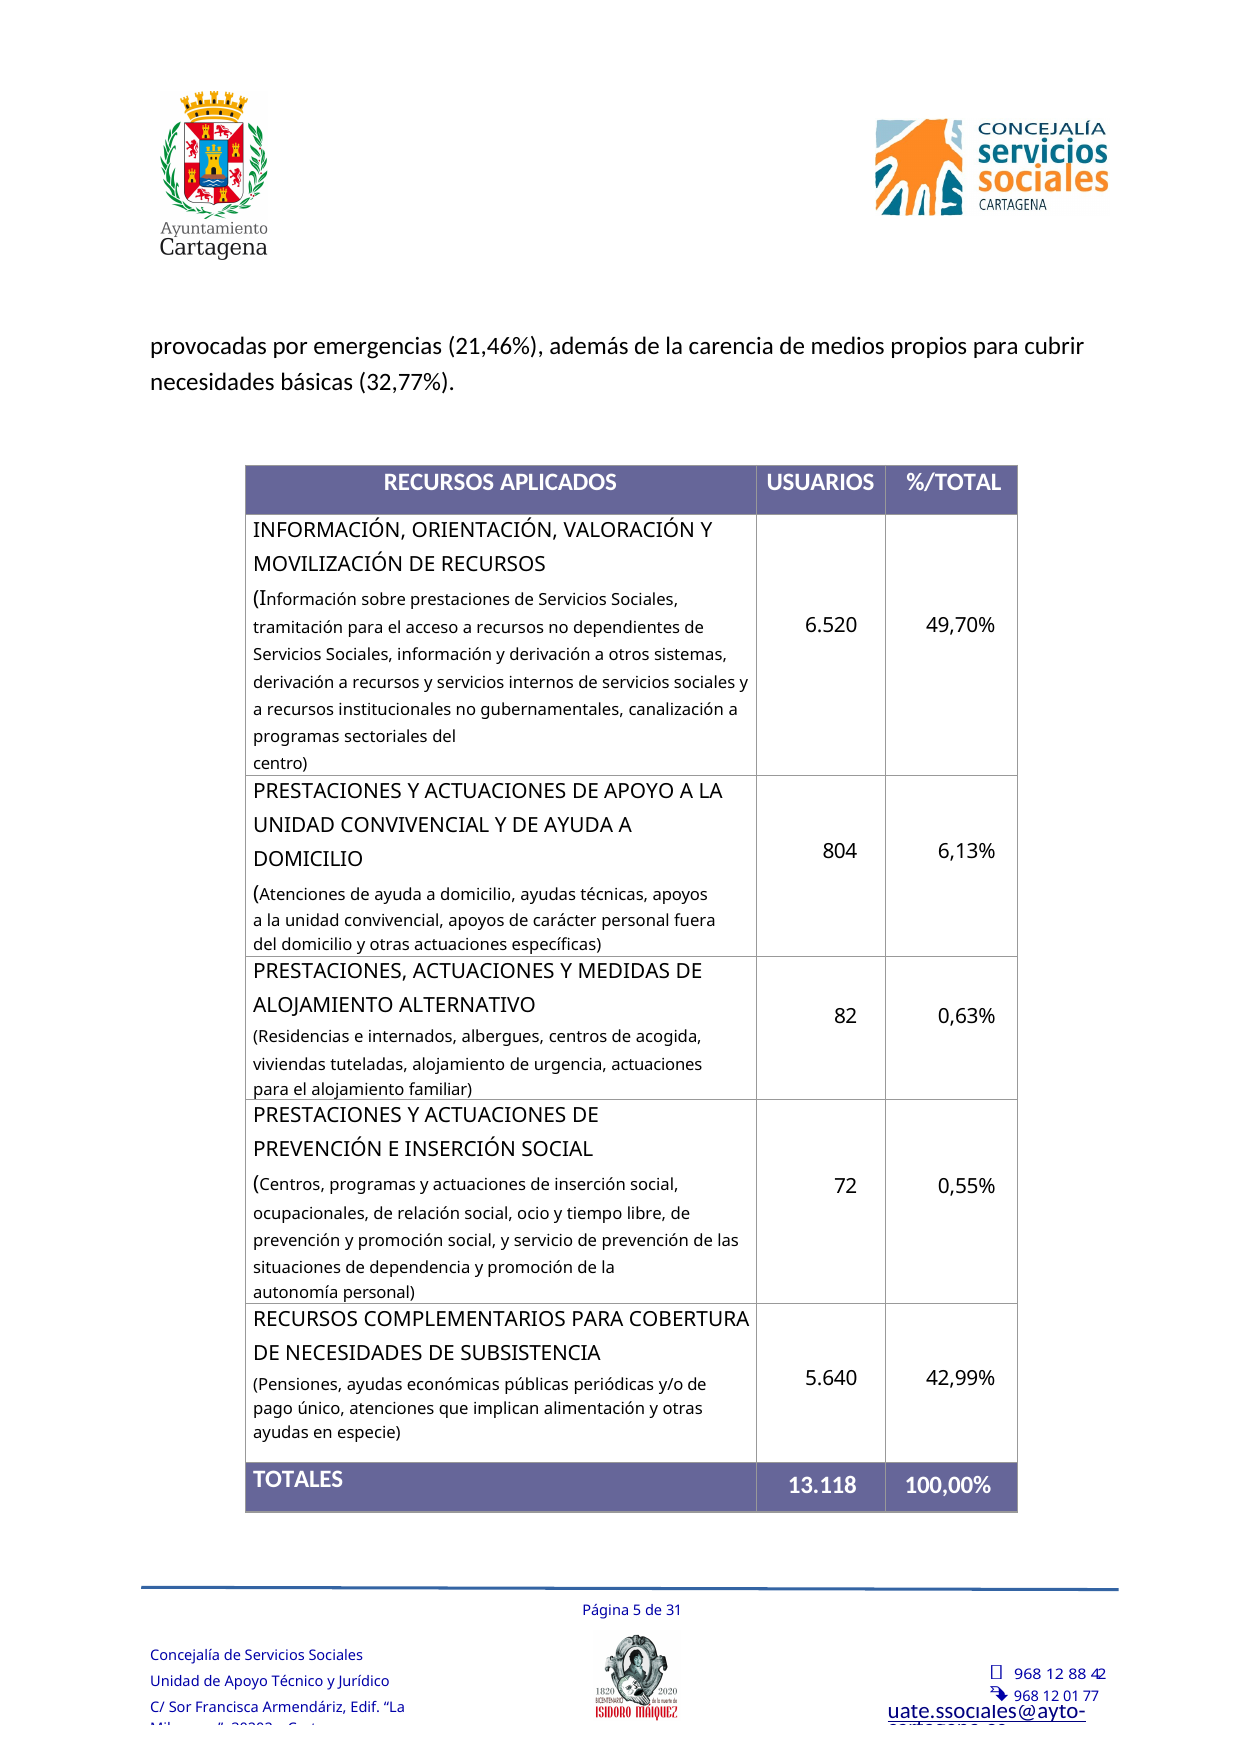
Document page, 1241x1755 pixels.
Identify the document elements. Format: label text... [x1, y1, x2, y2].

table_cell 804 [757, 776, 885, 956]
table_cell PRESTACIONES, ACTUACIONES Y MEDIDAS DE ALOJAMIENTO ALTERNATIVO (Residencias e internados, albergues, centros de acogida, viviendas tuteladas, alojamiento de urgencia, actuaciones para el alojamiento familiar) [246, 957, 756, 1099]
table_cell 5.640 [757, 1304, 885, 1462]
table_cell TOTALES [246, 1463, 756, 1511]
table_cell 6.520 [757, 515, 885, 775]
table_cell 13.118 [757, 1463, 885, 1511]
table_cell PRESTACIONES Y ACTUACIONES DE PREVENCIÓN E INSERCIÓN SOCIAL (Centros, programas y actuaciones de inserción social, ocupacionales, de relación social, ocio y tiempo libre, de prevención y promoción social, y servicio de prevención de las situaciones de dependencia y promoción de la autonomía personal) [246, 1100, 756, 1303]
table_cell RECURSOS COMPLEMENTARIOS PARA COBERTURA DE NECESIDADES DE SUBSISTENCIA (Pensiones, ayudas económicas públicas periódicas y/o de pago único, atenciones que implican alimentación y otras ayudas en especie) [246, 1304, 756, 1462]
text provocadas por emergencias (21,46%), además de la carencia de medios propios para cubrir necesidades básicas (32,77%). [150, 330, 1123, 397]
table_cell 6,13% [886, 776, 1017, 956]
table_header USUARIOS [757, 466, 885, 514]
table_cell 100,00% [886, 1463, 1017, 1511]
table_cell INFORMACIÓN, ORIENTACIÓN, VALORACIÓN Y MOVILIZACIÓN DE RECURSOS (Información sobre prestaciones de Servicios Sociales, tramitación para el acceso a recursos no dependientes de Servicios Sociales, información y derivación a otros sistemas, derivación a recursos y servicios internos de servicios sociales y a recursos institucionales no gubernamentales, canalización a programas sectoriales del centro) [246, 515, 756, 775]
table_cell 49,70% [886, 515, 1017, 775]
table_cell 42,99% [886, 1304, 1017, 1462]
table_cell 0,55% [886, 1100, 1017, 1303]
table_cell PRESTACIONES Y ACTUACIONES DE APOYO A LA UNIDAD CONVIVENCIAL Y DE AYUDA A DOMICILIO (Atenciones de ayuda a domicilio, ayudas técnicas, apoyos a la unidad convivencial, apoyos de carácter personal fuera del domicilio y otras actuaciones específicas) [246, 776, 756, 956]
table_cell 72 [757, 1100, 885, 1303]
table_cell 0,63% [886, 957, 1017, 1099]
table_header RECURSOS APLICADOS [246, 466, 756, 514]
table_header %/TOTAL [886, 466, 1017, 514]
table_cell 82 [757, 957, 885, 1099]
